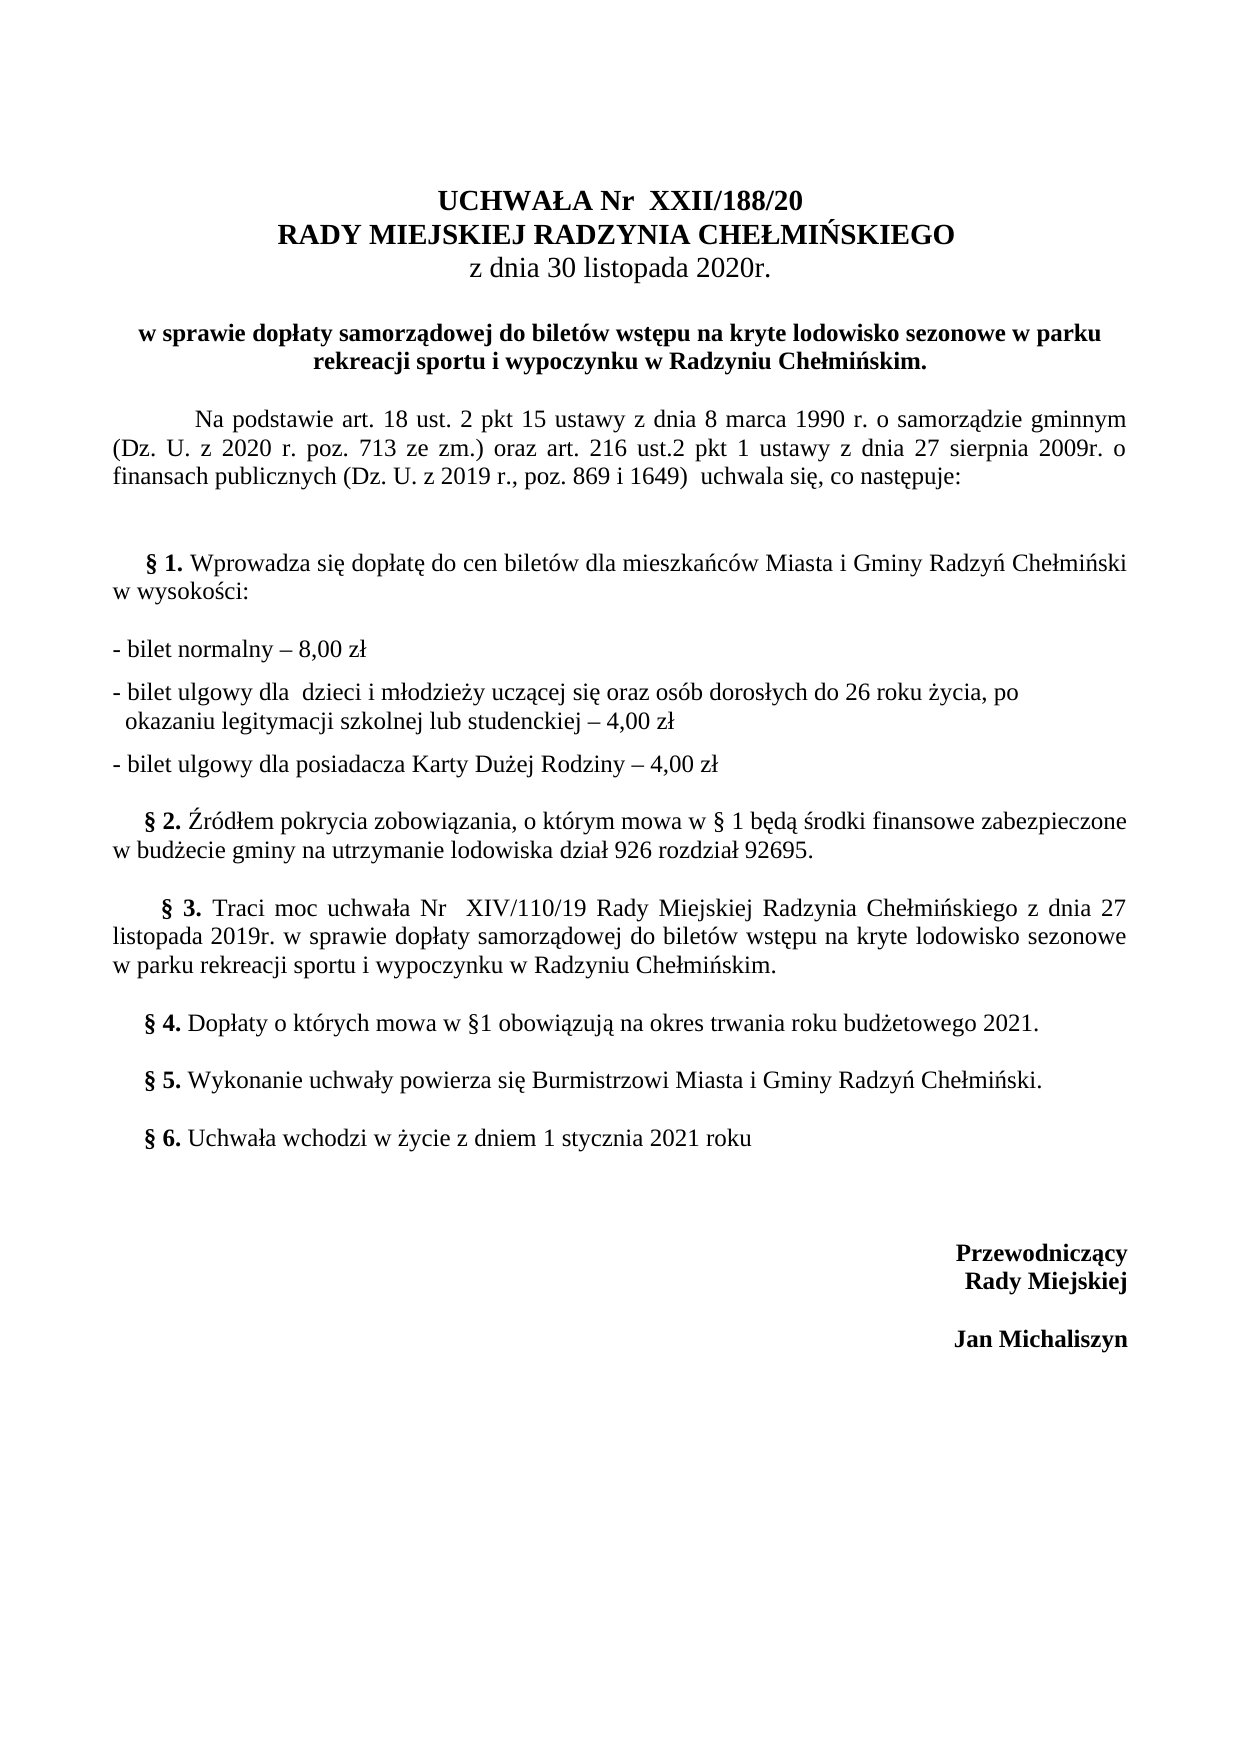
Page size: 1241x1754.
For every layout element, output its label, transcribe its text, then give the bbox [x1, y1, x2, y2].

text § 6. Uchwała wchodzi w życie z dniem 1 stycznia 2021 roku [112, 1123, 1128, 1151]
text UCHWAŁA Nr XXII/188/20 [112, 183, 1128, 217]
text okazaniu legitymacji szkolnej lub studenckiej – 4,00 zł [112, 706, 1128, 734]
text § 3. Traci moc uchwała Nr XIV/110/19 Rady Miejskiej Radzynia Chełmińskiego z dnia 27 listopada 2019r. w sprawie dopłaty samorządowej do biletów wstępu na kryte lodowisko sezonowe w parku rekreacji sportu i wypoczynku w Radzyniu Chełmińskim. [112, 893, 1128, 979]
text z dnia 30 listopada 2020r. [112, 251, 1128, 284]
text Na podstawie art. 18 ust. 2 pkt 15 ustawy z dnia 8 marca 1990 r. o samorządzie gminnym (Dz. U. z 2020 r. poz. 713 ze zm.) oraz art. 216 ust.2 pkt 1 ustawy z dnia 27 sierpnia 2009r. o finansach publicznych (Dz. U. z 2019 r., poz. 869 i 1649) uchwala się, co następuje: [112, 404, 1128, 490]
text - bilet ulgowy dla posiadacza Karty Dużej Rodziny – 4,00 zł [112, 749, 1128, 778]
text § 1. Wprowadza się dopłatę do cen biletów dla mieszkańców Miasta i Gminy Radzyń Chełmiński w wysokości: [112, 548, 1128, 605]
text § 2. Źródłem pokrycia zobowiązania, o którym mowa w § 1 będą środki finansowe zabezpieczone w budżecie gminy na utrzymanie lodowiska dział 926 rozdział 92695. [112, 806, 1128, 864]
text Jan Michaliszyn [112, 1324, 1128, 1353]
text - bilet normalny – 8,00 zł [112, 634, 1128, 663]
text w sprawie dopłaty samorządowej do biletów wstępu na kryte lodowisko sezonowe w parku rekreacji sportu i wypoczynku w Radzyniu Chełmińskim. [112, 318, 1128, 375]
text § 5. Wykonanie uchwały powierza się Burmistrzowi Miasta i Gminy Radzyń Chełmiński. [112, 1065, 1128, 1094]
text RADY MIEJSKIEJ RADZYNIA CHEŁMIŃSKIEGO [112, 217, 1128, 251]
text § 4. Dopłaty o których mowa w §1 obowiązują na okres trwania roku budżetowego 2021. [112, 1008, 1128, 1036]
text Przewodniczący [112, 1238, 1128, 1266]
text Rady Miejskiej [112, 1266, 1128, 1295]
text - bilet ulgowy dla dzieci i młodzieży uczącej się oraz osób dorosłych do 26 roku życia, po [112, 677, 1128, 706]
